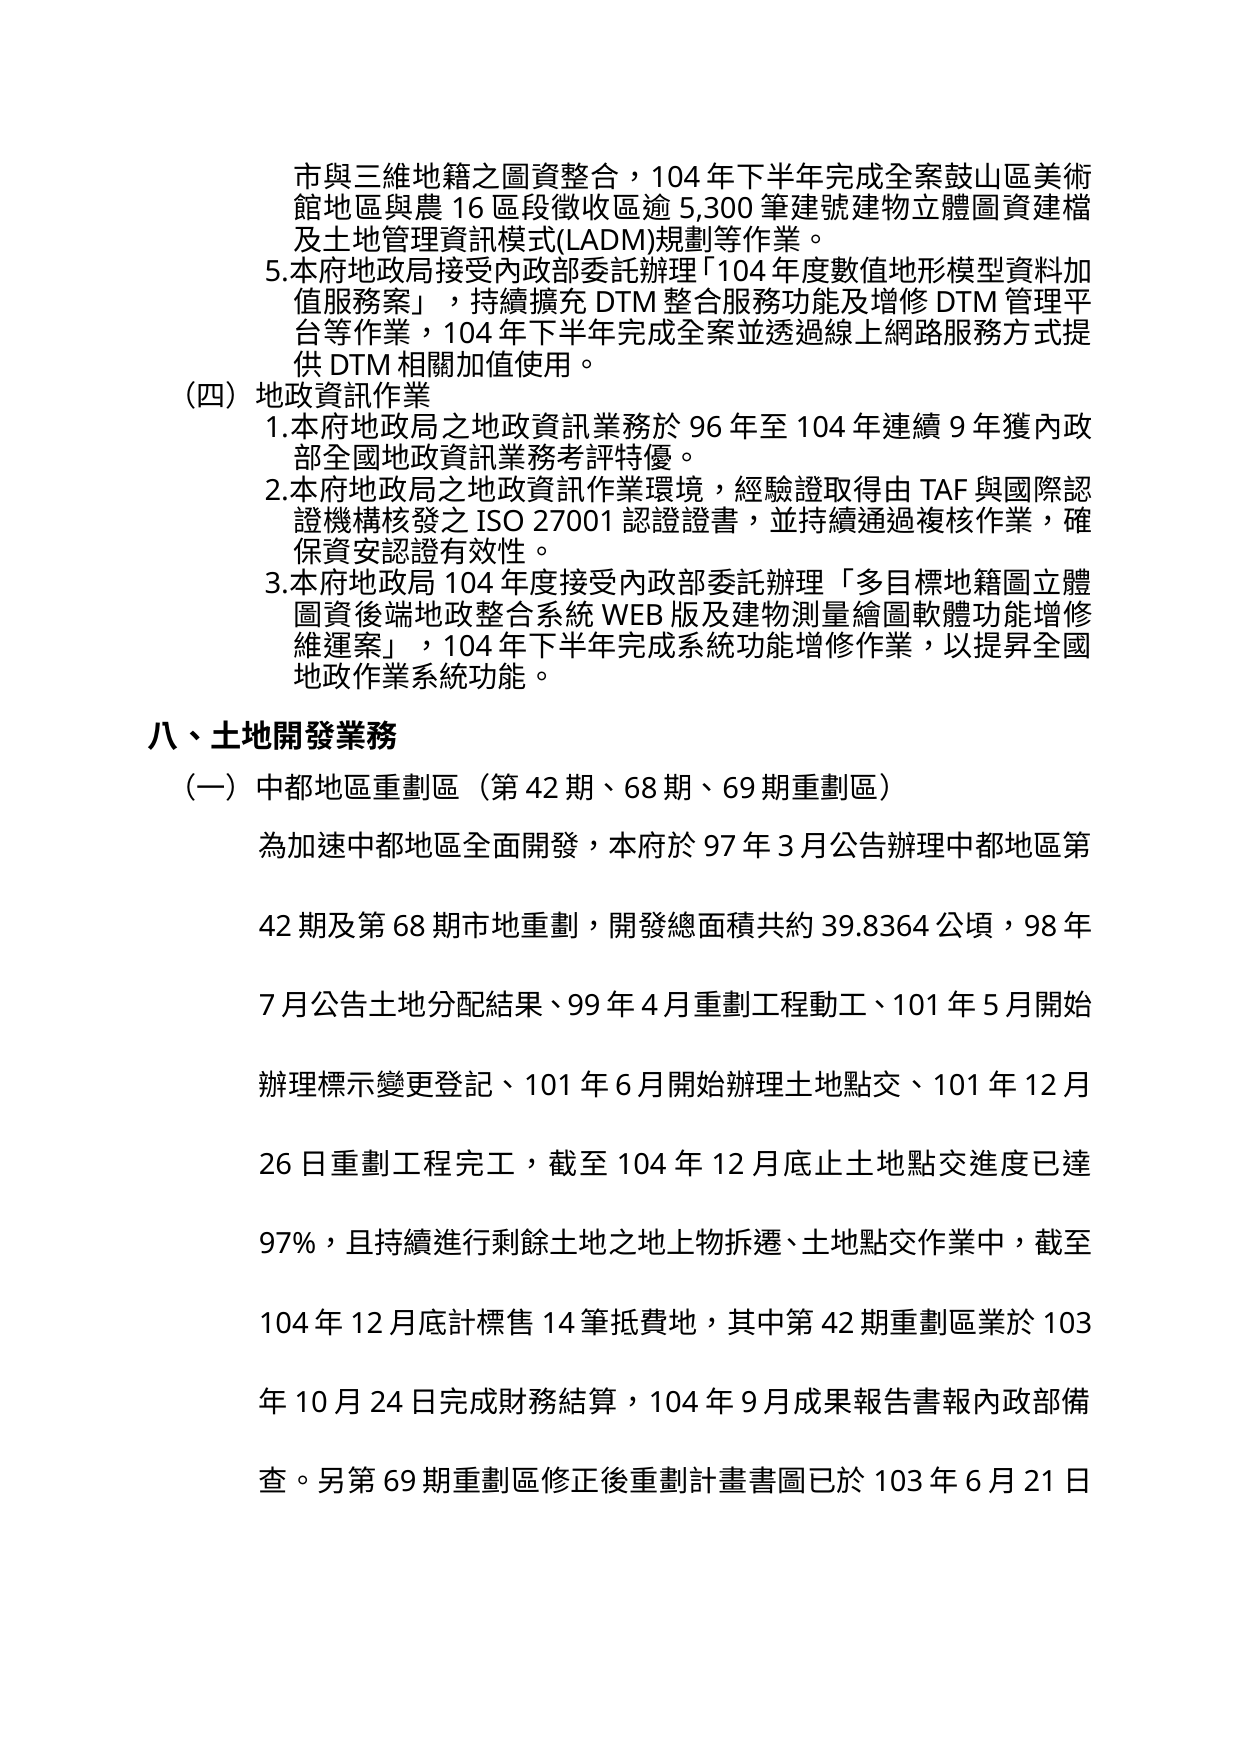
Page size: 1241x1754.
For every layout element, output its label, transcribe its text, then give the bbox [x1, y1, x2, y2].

text 5.本府地政局接受內政部委託辦理「104年度數值地形模型資料加值服務案」，持續擴充DTM整合服務功能及增修DTM管理平台等作業，104年下半年完成全案並透過線上網路服務方式提供DTM相關加值使用。 [264, 256, 1092, 381]
text 市與三維地籍之圖資整合，104年下半年完成全案鼓山區美術館地區與農16區段徵收區逾5,300筆建號建物立體圖資建檔及土地管理資訊模式(LADM)規劃等作業。 [264, 163, 1092, 256]
text （一）中都地區重劃區（第42期、68期、69期重劃區） [167, 773, 1092, 804]
text 2.本府地政局之地政資訊作業環境，經驗證取得由TAF與國際認證機構核發之ISO 27001認證證書，並持續通過複核作業，確保資安認證有效性。 [264, 475, 1092, 569]
text 1.本府地政局之地政資訊業務於96年至104年連續9年獲內政部全國地政資訊業務考評特優。 [264, 413, 1092, 475]
text 為加速中都地區全面開發，本府於97年3月公告辦理中都地區第42期及第68期市地重劃，開發總面積共約39.8364公頃，98年7月公告土地分配結果、99年4月重劃工程動工、101年5月開始辦理標示變更登記、101年6月開始辦理土地點交、101年12月26日重劃工程完工，截至104年12月底止土地點交進度已達97%，且持續進行剩餘土地之地上物拆遷、土地點交作業中，截至104年12月底計標售14筆抵費地，其中第42期重劃區業於103年10月24日完成財務結算，104年9月成果報告書報內政部備查。另第69期重劃區修正後重劃計畫書圖已於103年6月21日 [258, 804, 1092, 1519]
text 3.本府地政局104年度接受內政部委託辦理「多目標地籍圖立體圖資後端地政整合系統WEB版及建物測量繪圖軟體功能增修維運案」，104年下半年完成系統功能增修作業，以提昇全國地政作業系統功能。 [264, 569, 1092, 694]
text 八、土地開發業務 [148, 694, 1092, 773]
text （四）地政資訊作業 [167, 381, 1092, 413]
